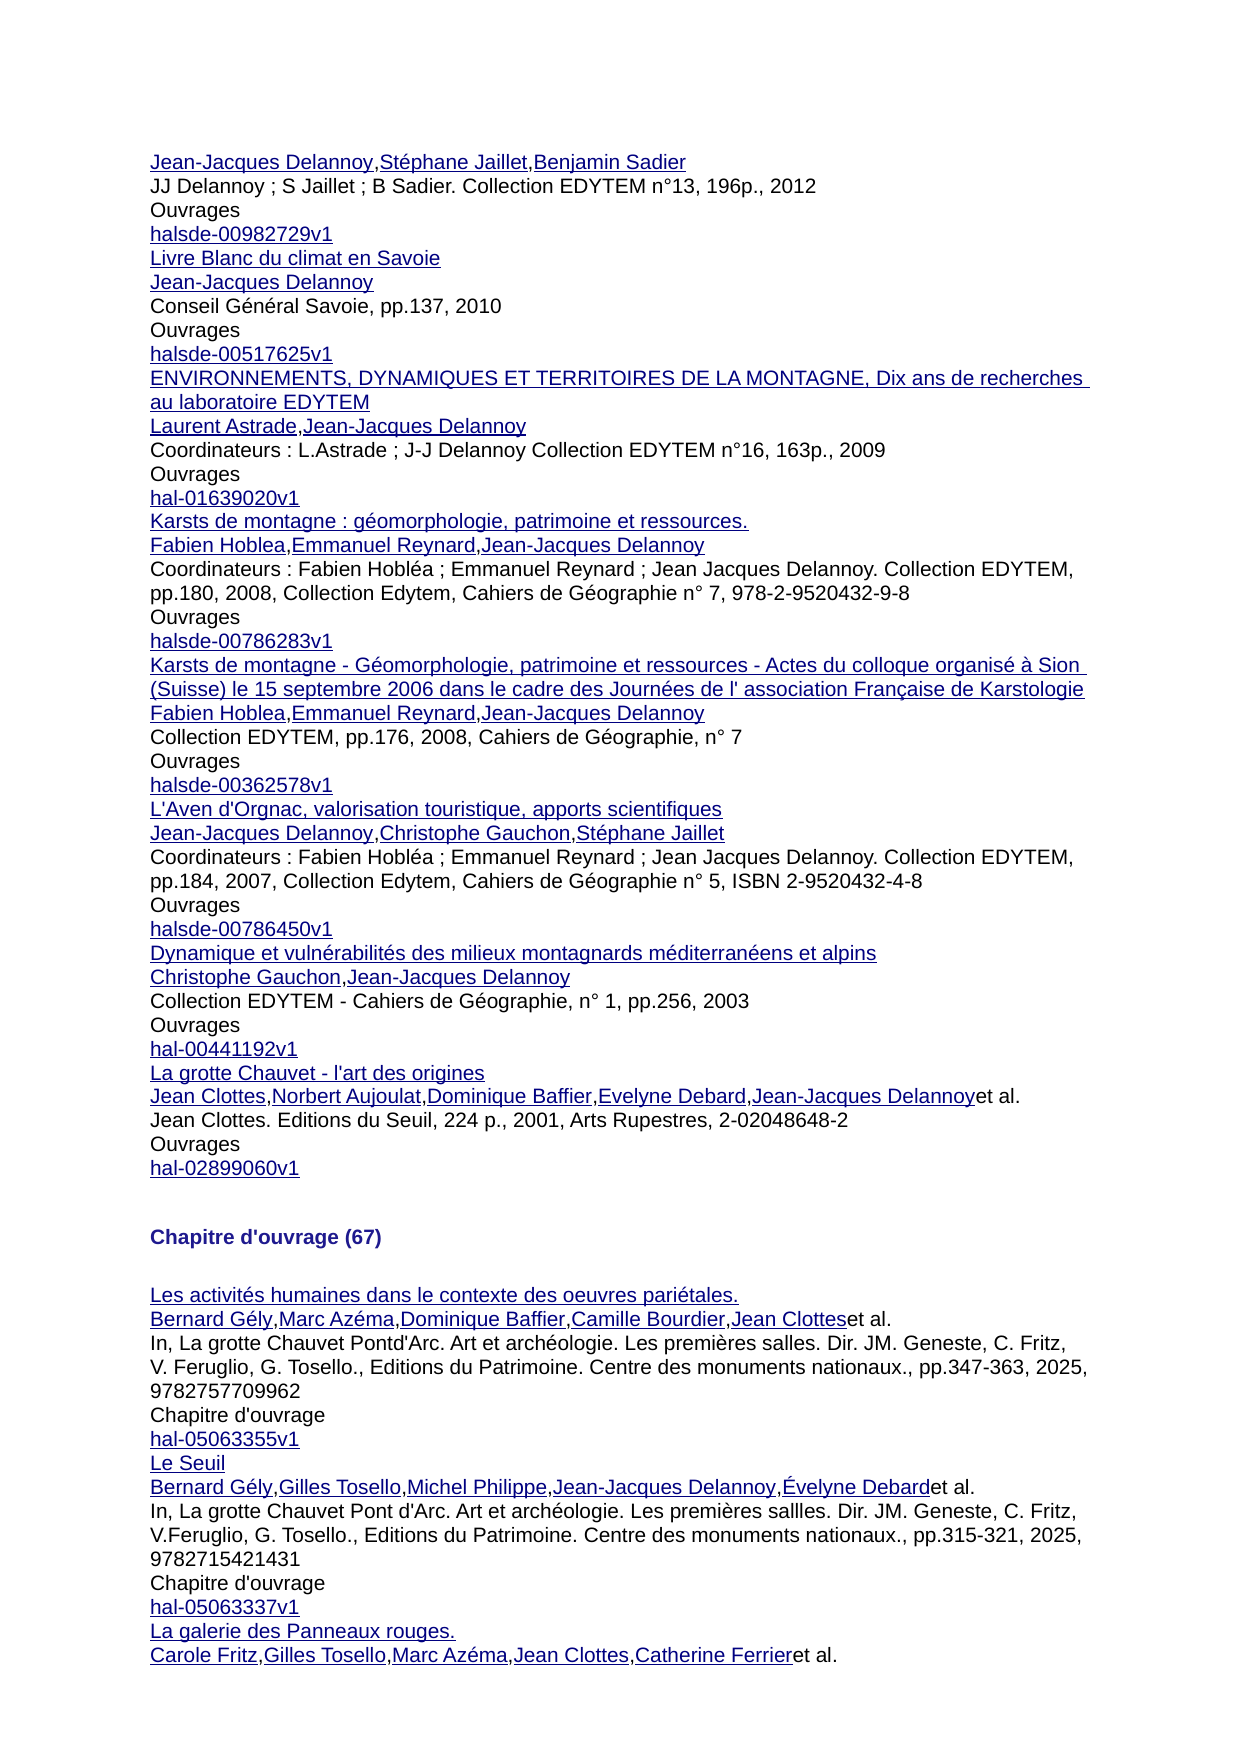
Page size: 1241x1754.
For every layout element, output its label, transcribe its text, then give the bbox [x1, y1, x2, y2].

table_cell Le Seuil Bernard Gély,Gilles Tosello,Michel Philippe,Jean-Jacques Delannoy,Évelyne Debardet al. In, La grotte Chauvet Pont d'Arc. Art et archéologie. Les premières sallles. Dir. JM. Geneste, C. Fritz, V.Feruglio, G. Tosello., Editions du Patrimoine. Centre des monuments nationaux., pp.315-321, 2025, 9782715421431 Chapitre d'ouvrage hal-05063337v1 [150, 1451, 1090, 1619]
table_cell Dynamique et vulnérabilités des milieux montagnards méditerranéens et alpins Christophe Gauchon,Jean-Jacques Delannoy Collection EDYTEM - Cahiers de Géographie, n° 1, pp.256, 2003 Ouvrages hal-00441192v1 [150, 941, 1090, 1060]
table_cell Karsts de montagne - Géomorphologie, patrimoine et ressources - Actes du colloque organisé à Sion (Suisse) le 15 septembre 2006 dans le cadre des Journées de l' association Française de Karstologie Fabien Hoblea,Emmanuel Reynard,Jean-Jacques Delannoy Collection EDYTEM, pp.176, 2008, Cahiers de Géographie, n° 7 Ouvrages halsde-00362578v1 [150, 653, 1090, 797]
table_cell Livre Blanc du climat en Savoie Jean-Jacques Delannoy Conseil Général Savoie, pp.137, 2010 Ouvrages halsde-00517625v1 [150, 246, 1090, 366]
subtitle Chapitre d'ouvrage (67) [150, 1225, 1090, 1249]
table_cell Karsts de montagne : géomorphologie, patrimoine et ressources. Fabien Hoblea,Emmanuel Reynard,Jean-Jacques Delannoy Coordinateurs : Fabien Hobléa ; Emmanuel Reynard ; Jean Jacques Delannoy. Collection EDYTEM, pp.180, 2008, Collection Edytem, Cahiers de Géographie n° 7, 978-2-9520432-9-8 Ouvrages halsde-00786283v1 [150, 509, 1090, 653]
table_cell au laboratoire EDYTEM Laurent Astrade,Jean-Jacques Delannoy Coordinateurs : L.Astrade ; J-J Delannoy Collection EDYTEM n°16, 163p., 2009 Ouvrages hal-01639020v1 [150, 388, 1090, 509]
table_cell La galerie des Panneaux rouges. Carole Fritz,Gilles Tosello,Marc Azéma,Jean Clottes,Catherine Ferrieret al. [150, 1619, 1090, 1667]
table_cell Jean-Jacques Delannoy,Stéphane Jaillet,Benjamin Sadier JJ Delannoy ; S Jaillet ; B Sadier. Collection EDYTEM n°13, 196p., 2012 Ouvrages halsde-00982729v1 [150, 150, 1090, 246]
table_cell ENVIRONNEMENTS, DYNAMIQUES ET TERRITOIRES DE LA MONTAGNE, Dix ans de recherches [150, 366, 1090, 387]
table_cell La grotte Chauvet - l'art des origines Jean Clottes,Norbert Aujoulat,Dominique Baffier,Evelyne Debard,Jean-Jacques Delannoyet al. Jean Clottes. Editions du Seuil, 224 p., 2001, Arts Rupestres, 2-02048648-2 Ouvrages hal-02899060v1 [150, 1060, 1090, 1180]
table_header Les activités humaines dans le contexte des oeuvres pariétales. Bernard Gély,Marc Azéma,Dominique Baffier,Camille Bourdier,Jean Clotteset al. In, La grotte Chauvet Pontd'Arc. Art et archéologie. Les premières salles. Dir. JM. Geneste, C. Fritz, V. Feruglio, G. Tosello., Editions du Patrimoine. Centre des monuments nationaux., pp.347-363, 2025, 9782757709962 Chapitre d'ouvrage hal-05063355v1 [150, 1283, 1090, 1451]
table_cell L'Aven d'Orgnac, valorisation touristique, apports scientifiques Jean-Jacques Delannoy,Christophe Gauchon,Stéphane Jaillet Coordinateurs : Fabien Hobléa ; Emmanuel Reynard ; Jean Jacques Delannoy. Collection EDYTEM, pp.184, 2007, Collection Edytem, Cahiers de Géographie n° 5, ISBN 2-9520432-4-8 Ouvrages halsde-00786450v1 [150, 797, 1090, 941]
